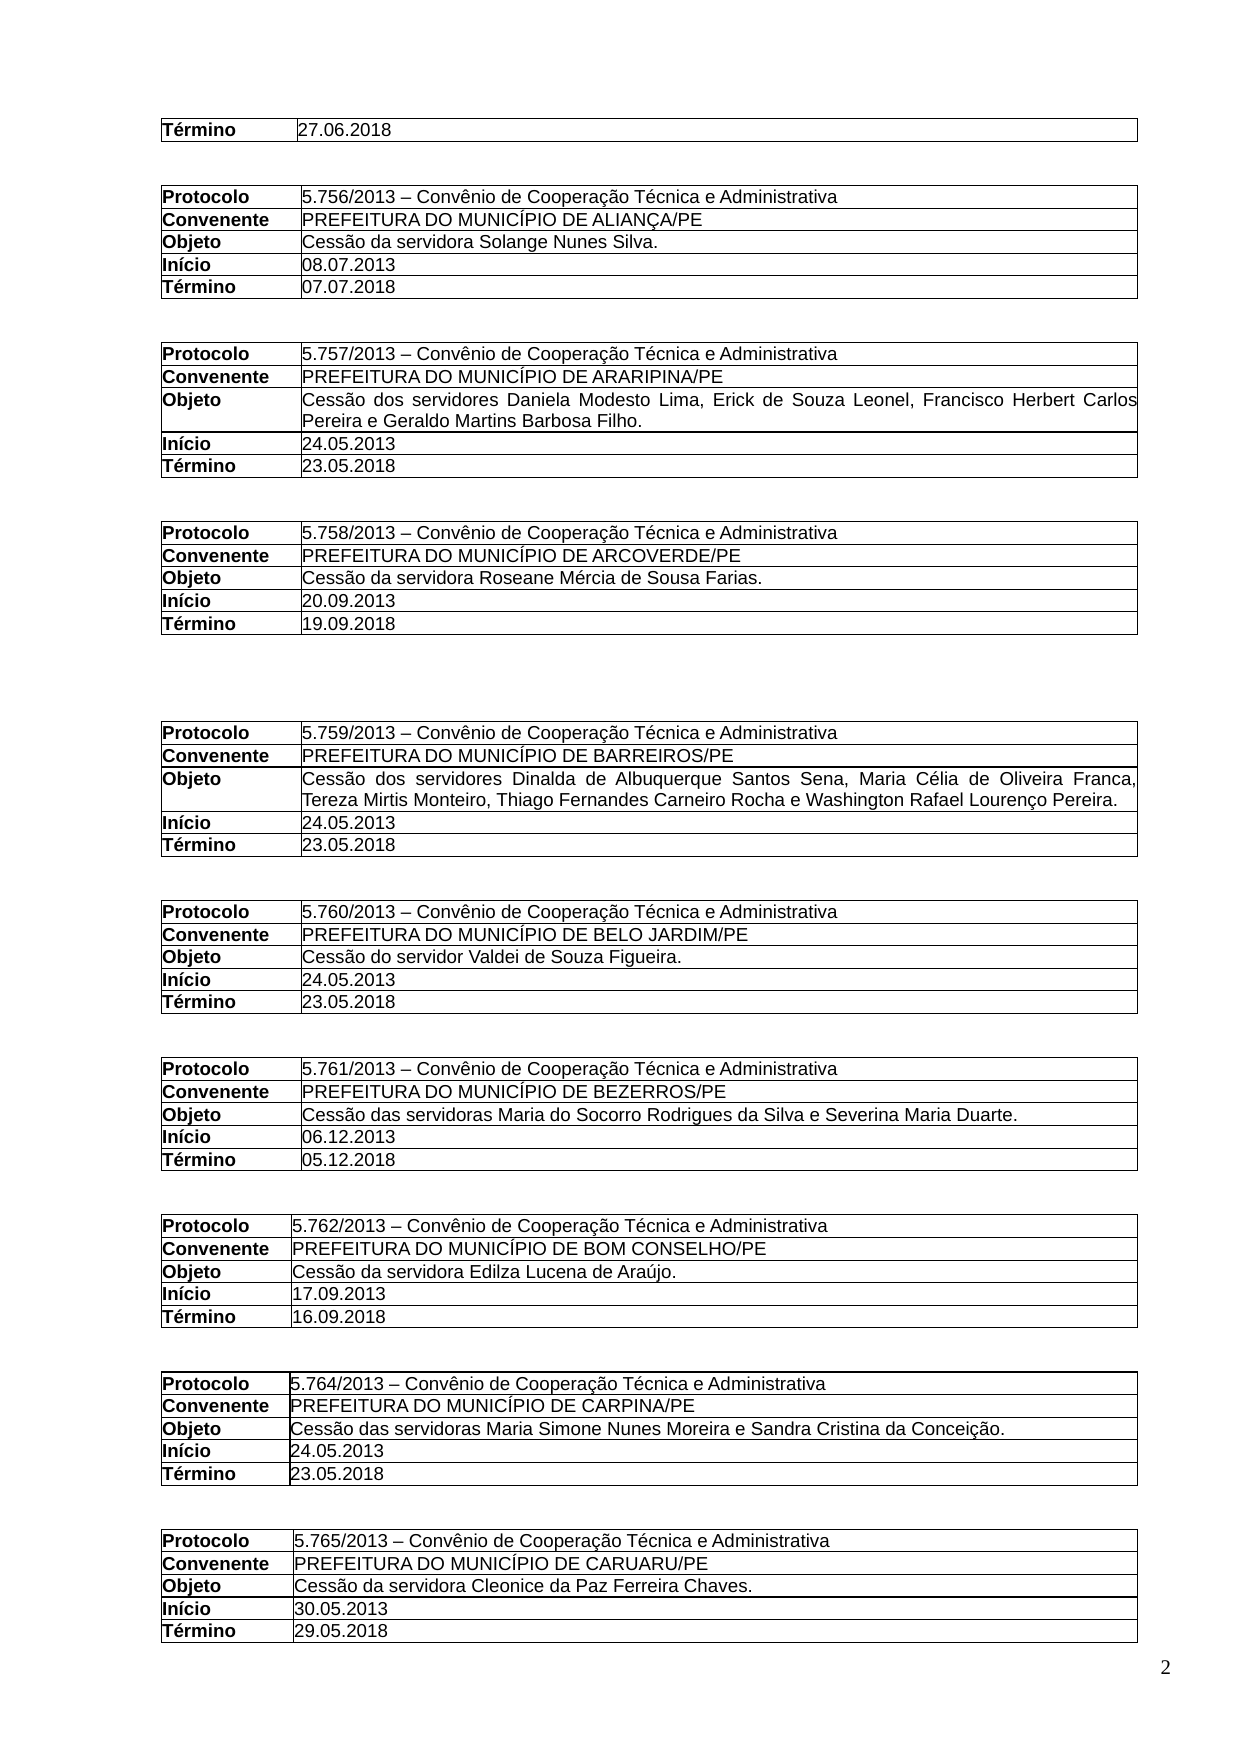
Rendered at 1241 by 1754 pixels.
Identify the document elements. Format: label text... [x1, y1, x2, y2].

table_cell Objeto [162, 1261, 291, 1282]
table_cell Cessão das servidoras Maria do Socorro Rodrigues da Silva e Severina Maria Duarte. [302, 1103, 1137, 1125]
table_cell PREFEITURA DO MUNICÍPIO DE ARARIPINA/PE [302, 366, 1137, 387]
table_cell Início [162, 590, 301, 611]
table_cell 29.05.2018 [294, 1620, 1137, 1642]
table_cell Término [162, 455, 301, 477]
table_cell 08.07.2013 [302, 254, 1137, 275]
table_cell 23.05.2018 [302, 834, 1137, 856]
table_cell 20.09.2013 [302, 590, 1137, 611]
table_header Protocolo [162, 522, 301, 543]
table_cell 06.12.2013 [302, 1126, 1137, 1147]
table_cell Início [162, 1126, 301, 1147]
table_cell PREFEITURA DO MUNICÍPIO DE BOM CONSELHO/PE [292, 1238, 1137, 1259]
table_cell Início [162, 433, 301, 454]
table_header Protocolo [162, 901, 301, 922]
table_cell PREFEITURA DO MUNICÍPIO DE BEZERROS/PE [302, 1081, 1137, 1102]
table_header 5.758/2013 – Convênio de Cooperação Técnica e Administrativa [302, 522, 1137, 543]
table_cell 23.05.2018 [302, 455, 1137, 477]
table_cell Objeto [162, 231, 301, 253]
table_cell 27.06.2018 [298, 119, 1137, 141]
table_cell Cessão da servidora Roseane Mércia de Sousa Farias. [302, 567, 1137, 589]
table_cell Convenente [162, 366, 301, 387]
table_header 5.756/2013 – Convênio de Cooperação Técnica e Administrativa [302, 186, 1137, 207]
table_cell Cessão dos servidores Dinalda de Albuquerque Santos Sena, Maria Célia de Oliveira Franca, Tereza Mirtis Monteiro, Thiago Fernandes Carneiro Rocha e Washington Rafael Lourenço Pereira. [302, 768, 1137, 811]
table_cell Início [162, 969, 301, 990]
table_cell Objeto [162, 1103, 301, 1125]
table_header 5.762/2013 – Convênio de Cooperação Técnica e Administrativa [292, 1215, 1137, 1237]
table_cell 24.05.2013 [302, 812, 1137, 833]
table_cell Objeto [162, 1418, 289, 1439]
table_cell Objeto [162, 946, 301, 968]
table_header 5.757/2013 – Convênio de Cooperação Técnica e Administrativa [302, 343, 1137, 365]
table_cell Objeto [162, 388, 301, 431]
table_cell Término [162, 991, 301, 1013]
table_cell Convenente [162, 1081, 301, 1102]
table_header 5.764/2013 – Convênio de Cooperação Técnica e Administrativa [291, 1373, 1137, 1394]
table_cell Término [162, 119, 297, 141]
table_cell Início [162, 1440, 289, 1462]
table_cell Início [162, 254, 301, 275]
table_cell Término [162, 1306, 291, 1327]
table_header 5.760/2013 – Convênio de Cooperação Técnica e Administrativa [302, 901, 1137, 922]
table_cell Objeto [162, 1575, 293, 1596]
table_header Protocolo [162, 186, 301, 207]
table_header Protocolo [162, 1058, 301, 1080]
table_header Protocolo [162, 343, 301, 365]
table_header Protocolo [162, 1215, 291, 1237]
table_cell Cessão da servidora Edilza Lucena de Araújo. [292, 1261, 1137, 1282]
table_cell Convenente [162, 1395, 289, 1417]
table_cell 24.05.2013 [291, 1440, 1137, 1462]
table_header Protocolo [162, 1373, 289, 1394]
table_header 5.761/2013 – Convênio de Cooperação Técnica e Administrativa [302, 1058, 1137, 1080]
table_cell Término [162, 1149, 301, 1170]
table_cell Convenente [162, 209, 301, 230]
table_cell 07.07.2018 [302, 276, 1137, 298]
table_cell 17.09.2013 [292, 1283, 1137, 1305]
table_cell Início [162, 1598, 293, 1619]
table_cell Início [162, 812, 301, 833]
table_cell PREFEITURA DO MUNICÍPIO DE ALIANÇA/PE [302, 209, 1137, 230]
table_cell 23.05.2018 [291, 1463, 1137, 1484]
table_cell Término [162, 612, 301, 634]
table_cell PREFEITURA DO MUNICÍPIO DE ARCOVERDE/PE [302, 545, 1137, 566]
table_header 5.759/2013 – Convênio de Cooperação Técnica e Administrativa [302, 722, 1137, 744]
table_cell 23.05.2018 [302, 991, 1137, 1013]
table_cell Convenente [162, 1238, 291, 1259]
table_cell Convenente [162, 745, 301, 766]
table_cell 05.12.2018 [302, 1149, 1137, 1170]
table_cell Término [162, 276, 301, 298]
table_cell Cessão da servidora Cleonice da Paz Ferreira Chaves. [294, 1575, 1137, 1596]
table_cell Objeto [162, 567, 301, 589]
table_cell Término [162, 1463, 289, 1484]
table_cell PREFEITURA DO MUNICÍPIO DE CARPINA/PE [291, 1395, 1137, 1417]
table_header 5.765/2013 – Convênio de Cooperação Técnica e Administrativa [294, 1530, 1137, 1551]
table_cell 24.05.2013 [302, 969, 1137, 990]
table_cell PREFEITURA DO MUNICÍPIO DE BARREIROS/PE [302, 745, 1137, 766]
table_cell Início [162, 1283, 291, 1305]
table_cell Convenente [162, 1552, 293, 1574]
table_cell Término [162, 1620, 293, 1642]
table_cell 19.09.2018 [302, 612, 1137, 634]
table_cell 16.09.2018 [292, 1306, 1137, 1327]
table_cell Convenente [162, 924, 301, 945]
table_header Protocolo [162, 1530, 293, 1551]
table_cell Cessão dos servidores Daniela Modesto Lima, Erick de Souza Leonel, Francisco Herbert Carlos Pereira e Geraldo Martins Barbosa Filho. [302, 388, 1137, 431]
table_cell 30.05.2013 [294, 1598, 1137, 1619]
table_header Protocolo [162, 722, 301, 744]
table_cell Convenente [162, 545, 301, 566]
table_cell Término [162, 834, 301, 856]
table_cell Objeto [162, 768, 301, 811]
table_cell 24.05.2013 [302, 433, 1137, 454]
table_cell Cessão do servidor Valdei de Souza Figueira. [302, 946, 1137, 968]
table_cell Cessão das servidoras Maria Simone Nunes Moreira e Sandra Cristina da Conceição. [291, 1418, 1137, 1439]
table_cell PREFEITURA DO MUNICÍPIO DE BELO JARDIM/PE [302, 924, 1137, 945]
table_cell Cessão da servidora Solange Nunes Silva. [302, 231, 1137, 253]
table_cell PREFEITURA DO MUNICÍPIO DE CARUARU/PE [294, 1552, 1137, 1574]
